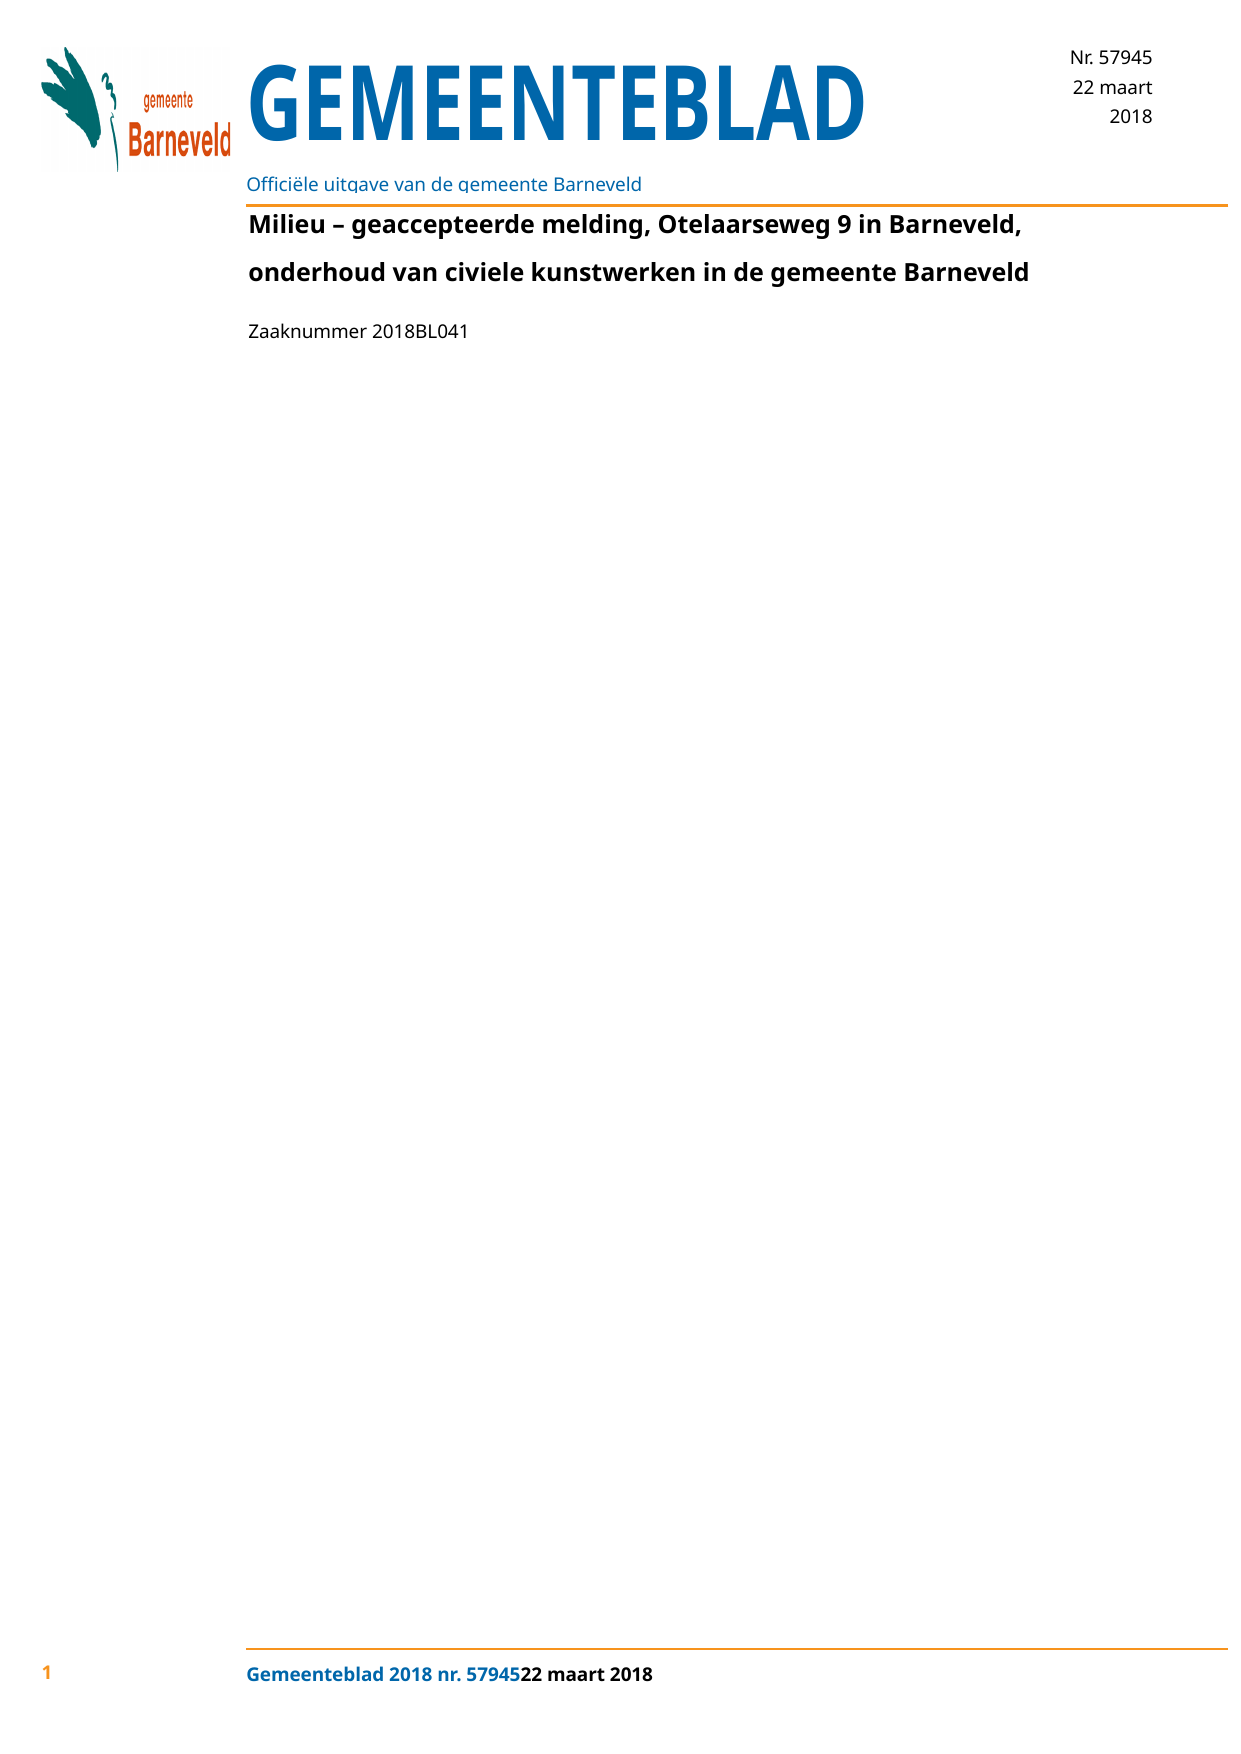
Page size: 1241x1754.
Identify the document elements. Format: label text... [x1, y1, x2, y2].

picture [41, 47, 231, 172]
text Milieu – geaccepteerde melding, Otelaarseweg 9 in Barneveld, onderhoud van civiele kunstwerken in de gemeente Barneveld [248, 207, 1152, 288]
text Zaaknummer 2018BL041 [248, 318, 1152, 344]
